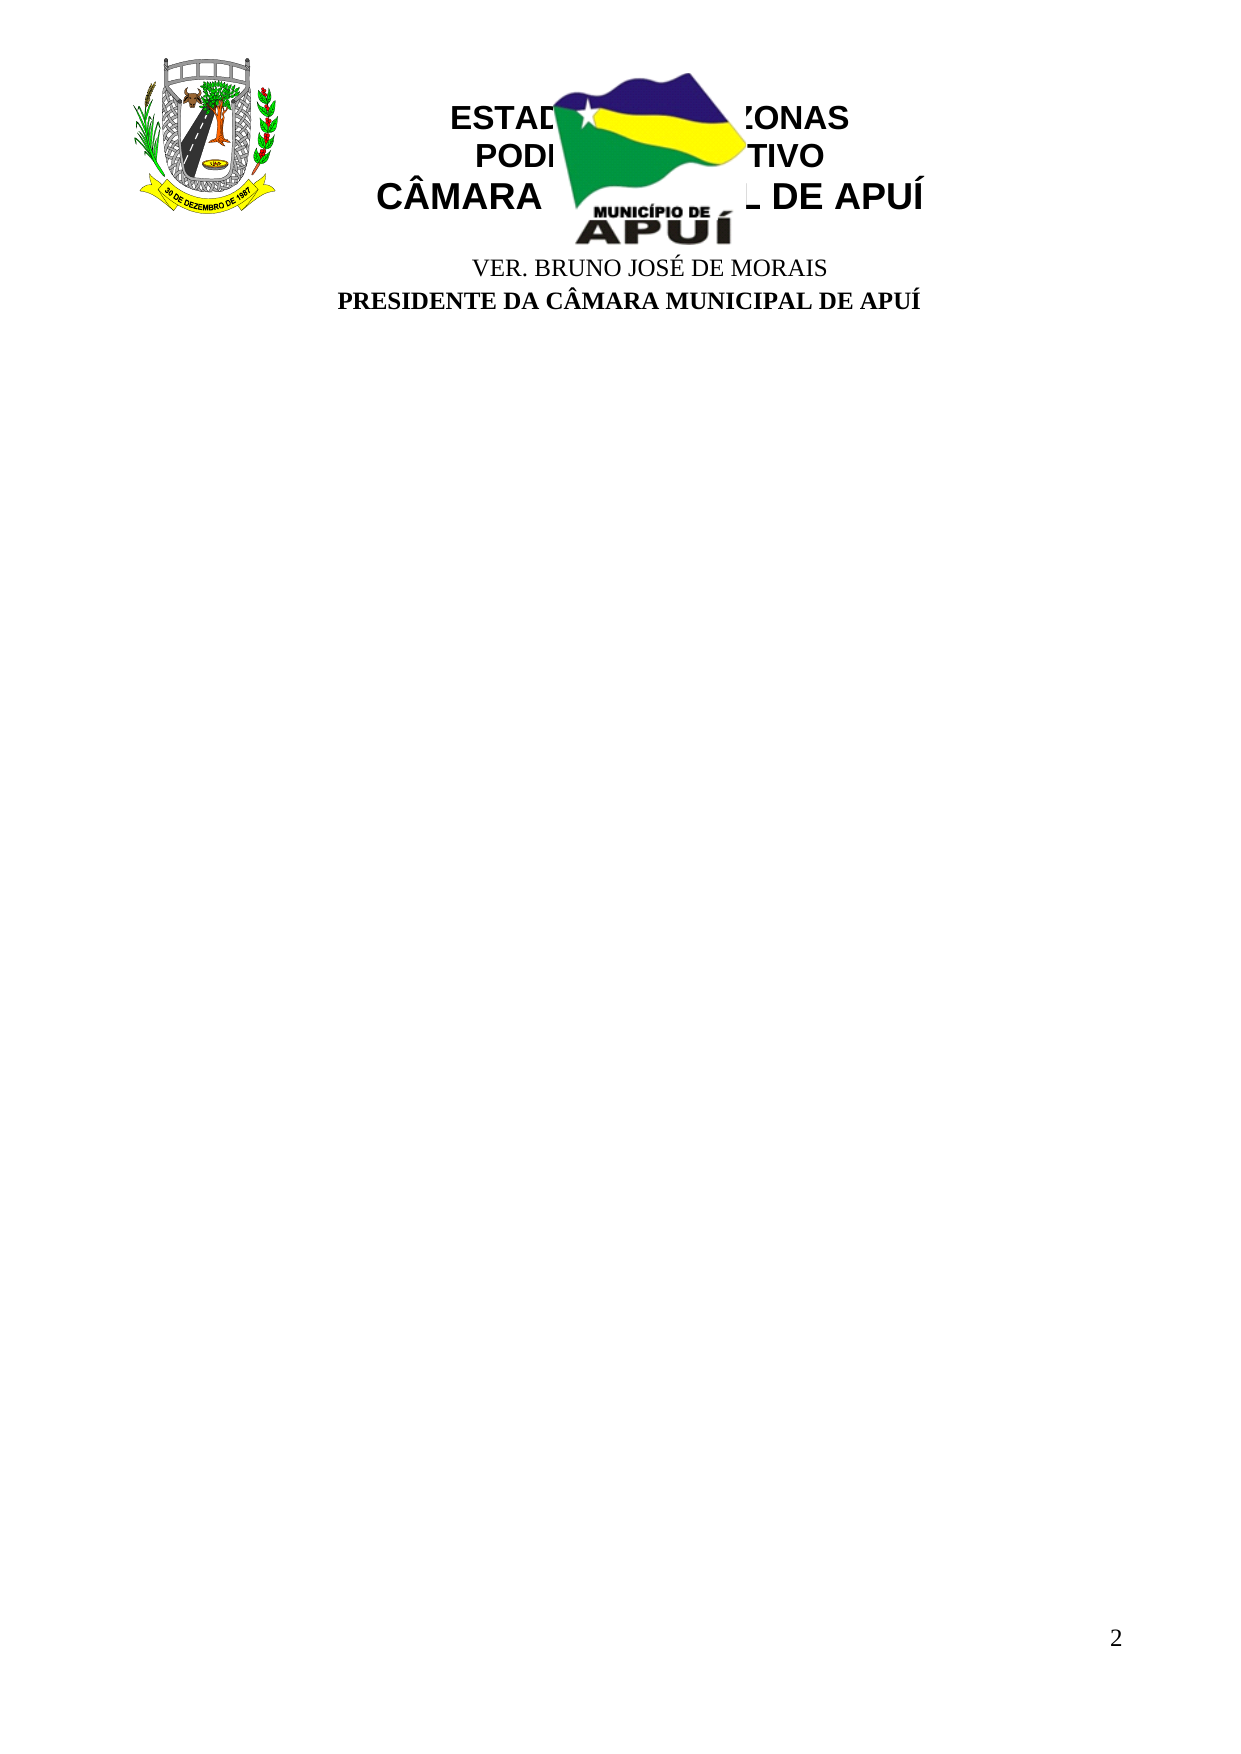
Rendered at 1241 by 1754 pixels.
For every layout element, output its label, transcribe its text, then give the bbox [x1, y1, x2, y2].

text VER. BRUNO JOSÉ DE MORAIS PRESIDENTE DA CÂMARA MUNICIPAL DE APUÍ [74, 253, 1122, 315]
